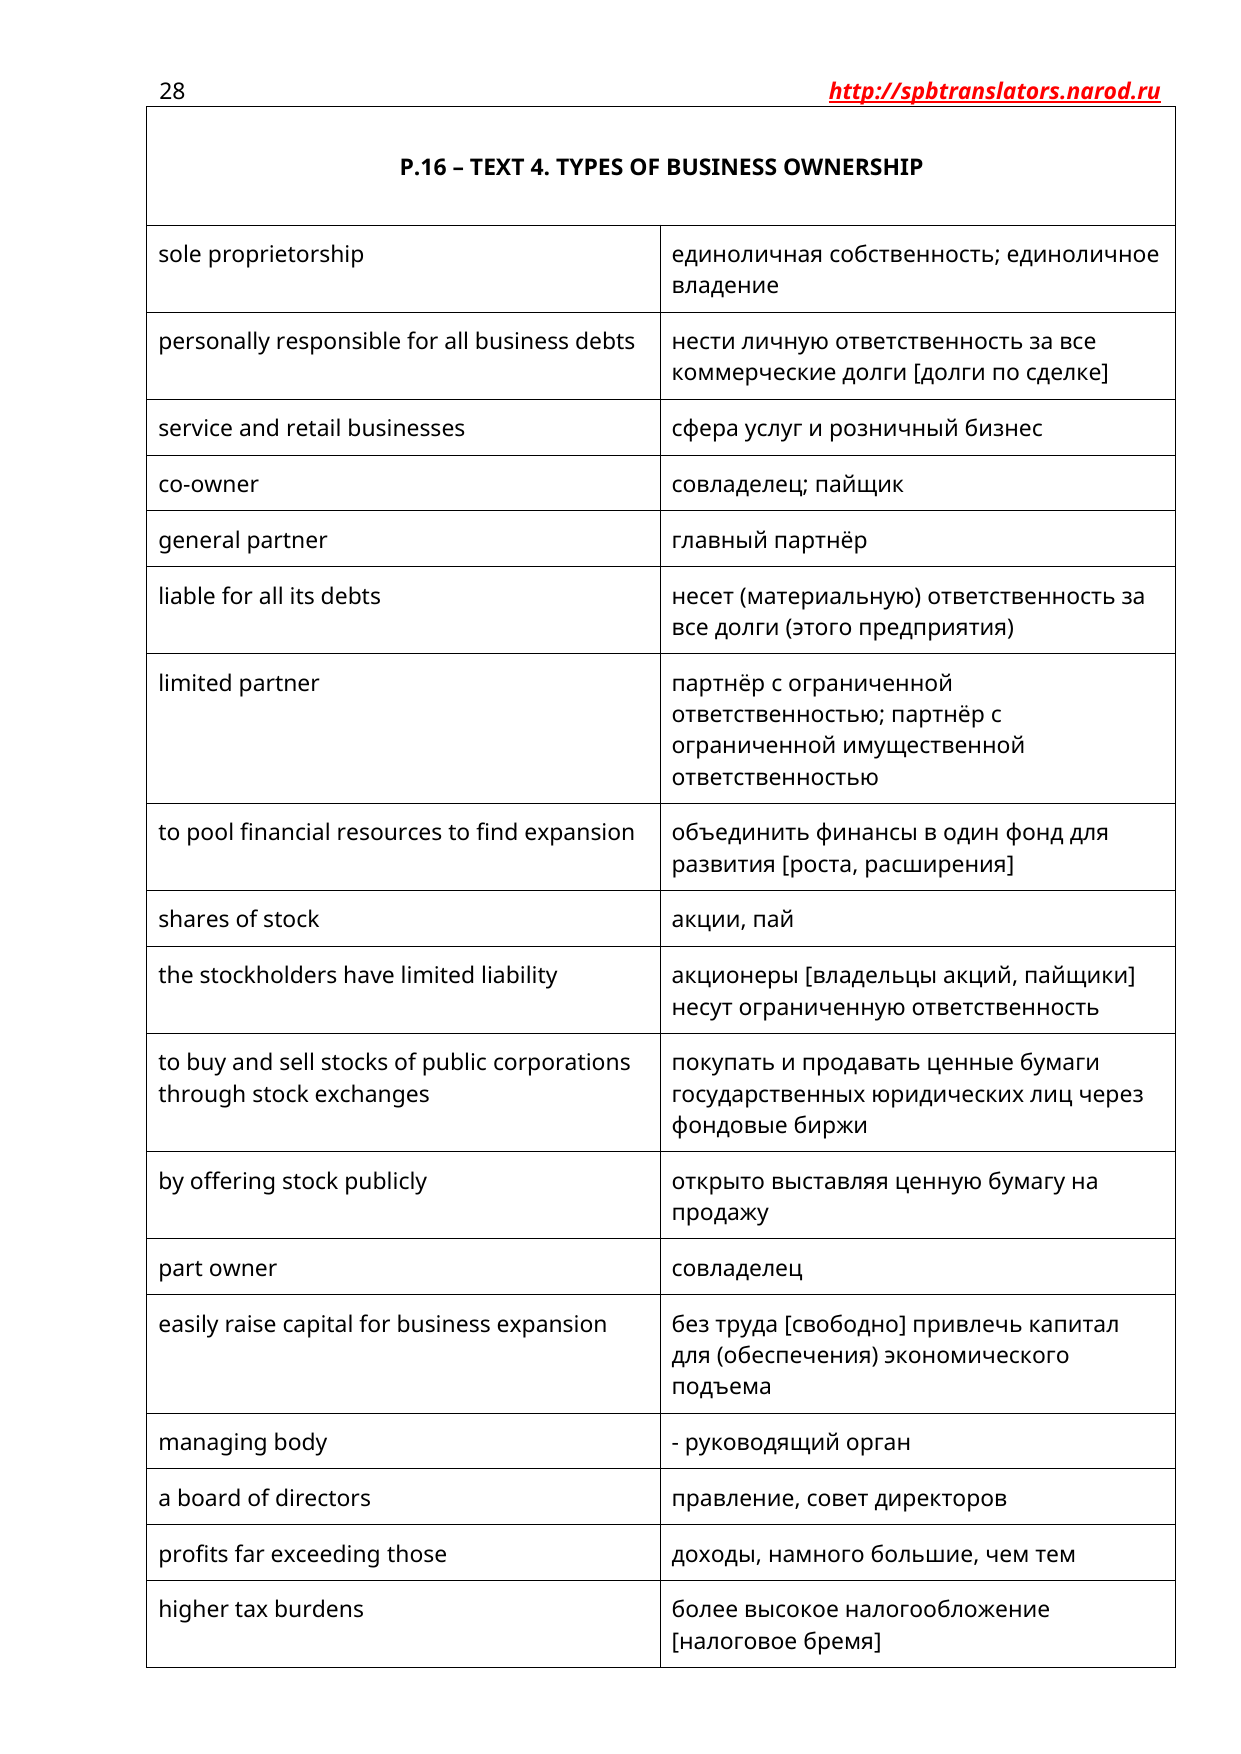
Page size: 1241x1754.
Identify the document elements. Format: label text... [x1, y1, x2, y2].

table_cell правление, совет директоров [661, 1469, 1175, 1524]
table_cell limited partner [147, 654, 660, 803]
table_cell higher tax burdens [147, 1581, 660, 1667]
table_cell a board of directors [147, 1469, 660, 1524]
table_cell to buy and sell stocks of public corporations through stock exchanges [147, 1034, 660, 1151]
table_cell объединить финансы в один фонд для развития [роста, расширения] [661, 804, 1175, 890]
table_cell personally responsible for all business debts [147, 313, 660, 399]
table_cell managing body [147, 1414, 660, 1468]
table_cell general partner [147, 511, 660, 566]
table_cell the stockholders have limited liability [147, 947, 660, 1033]
table_cell part owner [147, 1239, 660, 1294]
table_cell доходы, намного большие, чем тем [661, 1525, 1175, 1580]
table_cell easily raise capital for business expansion [147, 1295, 660, 1412]
table_cell покупать и продавать ценные бумаги государственных юридических лиц через фондовые биржи [661, 1034, 1175, 1151]
table_cell profits far exceeding those [147, 1525, 660, 1580]
table_cell партнёр с ограниченной ответственностью; партнёр с ограниченной имущественной ответственностью [661, 654, 1175, 803]
table_cell совладелец; пайщик [661, 456, 1175, 510]
table_cell совладелец [661, 1239, 1175, 1294]
table_cell без труда [свободно] привлечь капитал для (обеспечения) экономического подъема [661, 1295, 1175, 1412]
table_cell sole proprietorship [147, 226, 660, 312]
table_cell несет (материальную) ответственность за все долги (этого предприятия) [661, 567, 1175, 653]
table_cell открыто выставляя ценную бумагу на продажу [661, 1152, 1175, 1238]
table_cell главный партнёр [661, 511, 1175, 566]
table_cell акции, пай [661, 891, 1175, 946]
table_header P.16 – TEXT 4. TYPES OF BUSINESS OWNERSHIP [147, 107, 1175, 224]
table_cell co-owner [147, 456, 660, 510]
table_cell by offering stock publicly [147, 1152, 660, 1238]
table_cell единоличная собственность; единоличное владение [661, 226, 1175, 312]
table_cell - руководящий орган [661, 1414, 1175, 1468]
table_cell liable for all its debts [147, 567, 660, 653]
table_cell нести личную ответственность за все коммерческие долги [долги по сделке] [661, 313, 1175, 399]
table_cell service and retail businesses [147, 400, 660, 454]
table_cell акционеры [владельцы акций, пайщики] несут ограниченную ответственность [661, 947, 1175, 1033]
table_cell сфера услуг и розничный бизнес [661, 400, 1175, 454]
table_cell более высокое налогообложение [налоговое бремя] [661, 1581, 1175, 1667]
table_cell to pool financial resources to find expansion [147, 804, 660, 890]
table_cell shares of stock [147, 891, 660, 946]
